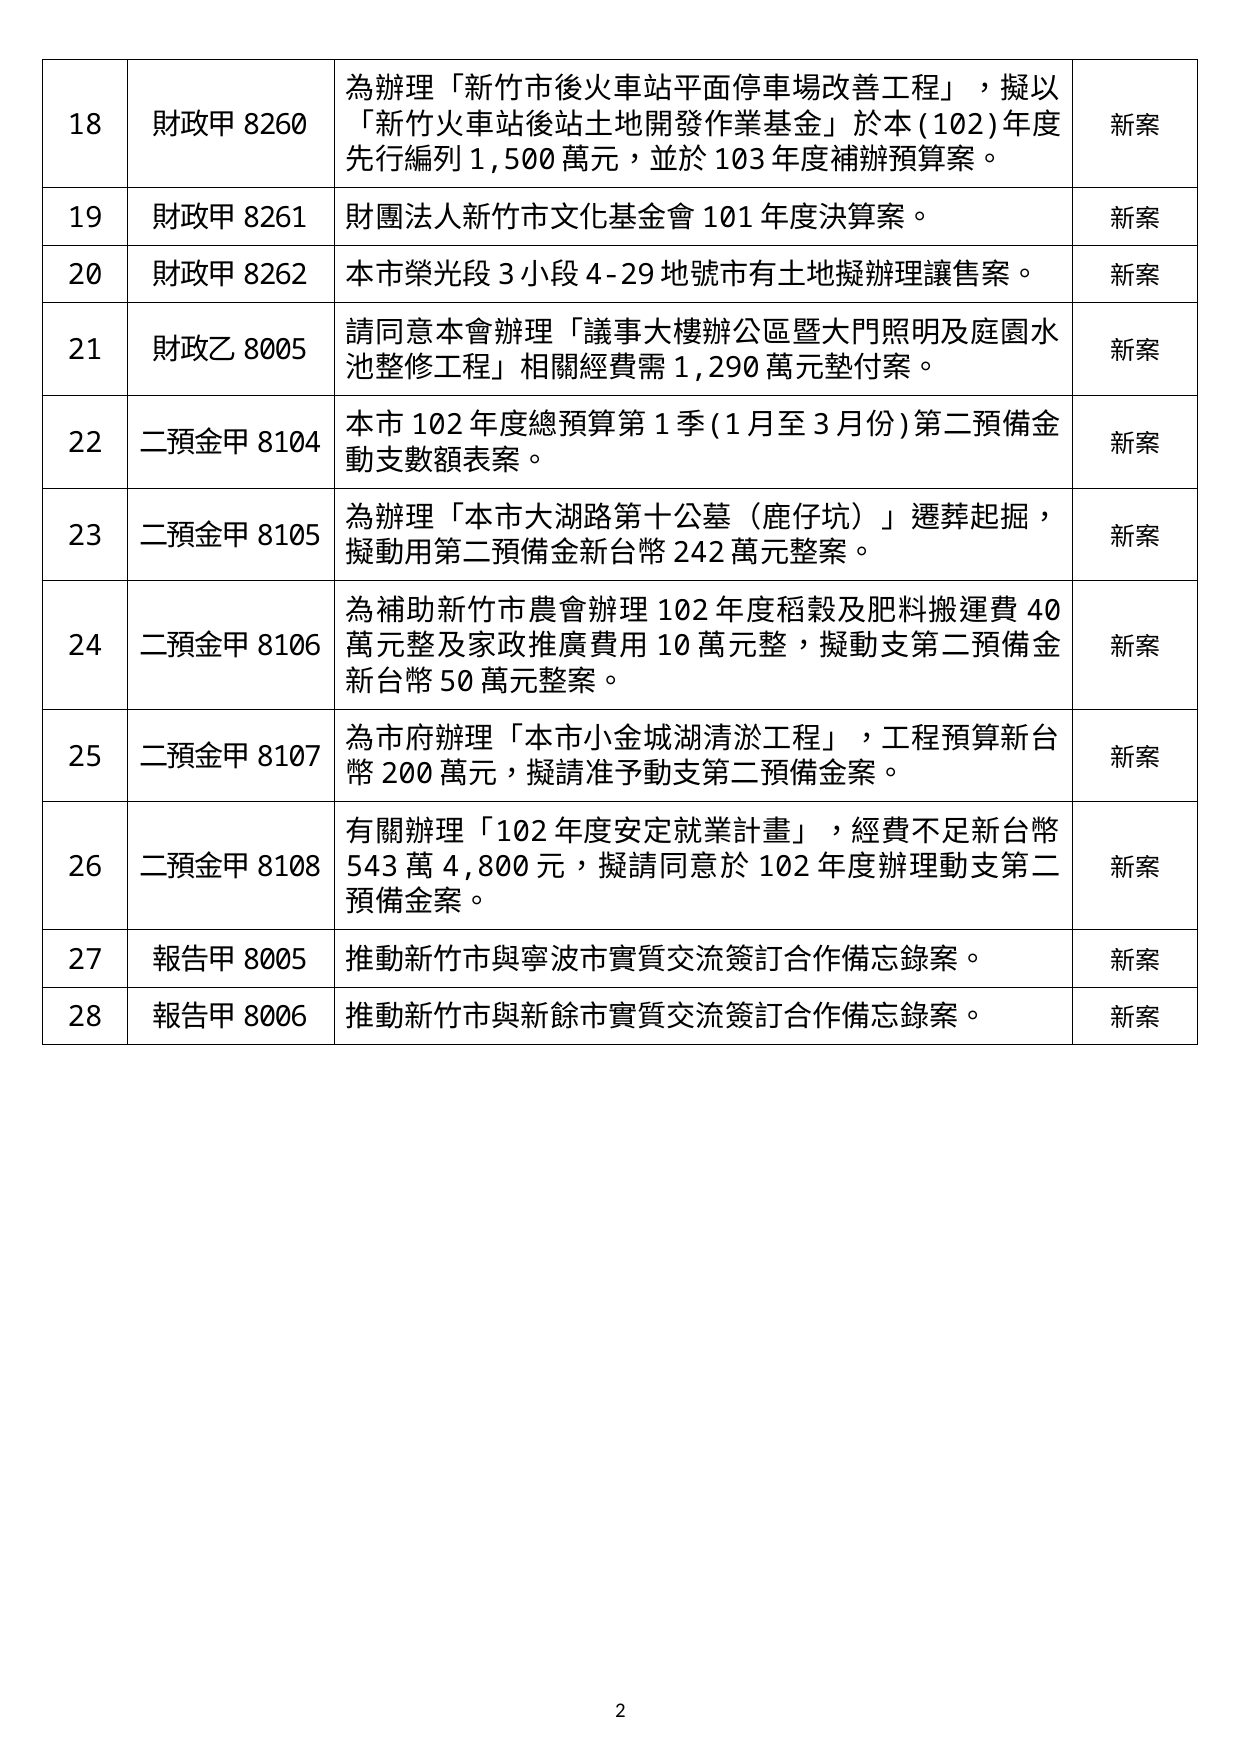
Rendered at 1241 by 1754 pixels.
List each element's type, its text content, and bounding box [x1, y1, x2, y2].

table_cell 新案 [1073, 988, 1197, 1044]
table_cell 財政甲8260 [128, 60, 334, 187]
table_cell 新案 [1073, 581, 1197, 708]
table_cell 二預金甲8108 [128, 802, 334, 929]
table_cell 財團法人新竹市文化基金會101年度決算案。 [335, 188, 1072, 244]
table_cell 25 [43, 710, 127, 801]
table_cell 新案 [1073, 930, 1197, 987]
table_cell 新案 [1073, 246, 1197, 302]
table_cell 新案 [1073, 396, 1197, 488]
table_cell 19 [43, 188, 127, 244]
table_cell 本市榮光段3小段4-29地號市有土地擬辦理讓售案。 [335, 246, 1072, 302]
table_cell 為辦理「本市大湖路第十公墓（鹿仔坑）」遷葬起掘，擬動用第二預備金新台幣242萬元整案。 [335, 489, 1072, 580]
table_cell 推動新竹市與新餘市實質交流簽訂合作備忘錄案。 [335, 988, 1072, 1044]
table_cell 23 [43, 489, 127, 580]
table_cell 26 [43, 802, 127, 929]
table_cell 請同意本會辦理「議事大樓辦公區暨大門照明及庭園水池整修工程」相關經費需1,290萬元墊付案。 [335, 303, 1072, 395]
table_cell 24 [43, 581, 127, 708]
table_cell 新案 [1073, 188, 1197, 244]
table_cell 18 [43, 60, 127, 187]
table_cell 二預金甲8105 [128, 489, 334, 580]
table_cell 為補助新竹市農會辦理102年度稻穀及肥料搬運費40萬元整及家政推廣費用10萬元整，擬動支第二預備金新台幣50萬元整案。 [335, 581, 1072, 708]
table_cell 財政甲8261 [128, 188, 334, 244]
table_cell 新案 [1073, 489, 1197, 580]
table_cell 推動新竹市與寧波市實質交流簽訂合作備忘錄案。 [335, 930, 1072, 987]
table_cell 28 [43, 988, 127, 1044]
table_cell 20 [43, 246, 127, 302]
table_cell 新案 [1073, 60, 1197, 187]
table_cell 有關辦理「102年度安定就業計畫」，經費不足新台幣543萬4,800元，擬請同意於102年度辦理動支第二預備金案。 [335, 802, 1072, 929]
table_cell 報告甲8005 [128, 930, 334, 987]
table_cell 二預金甲8106 [128, 581, 334, 708]
table_cell 財政甲8262 [128, 246, 334, 302]
table_cell 二預金甲8104 [128, 396, 334, 488]
table_cell 22 [43, 396, 127, 488]
table_cell 為辦理「新竹市後火車站平面停車場改善工程」，擬以「新竹火車站後站土地開發作業基金」於本(102)年度先行編列1,500萬元，並於103年度補辦預算案。 [335, 60, 1072, 187]
table_cell 21 [43, 303, 127, 395]
table_cell 27 [43, 930, 127, 987]
table_cell 財政乙8005 [128, 303, 334, 395]
table_cell 本市102年度總預算第1季(1月至3月份)第二預備金動支數額表案。 [335, 396, 1072, 488]
table_cell 為市府辦理「本市小金城湖清淤工程」，工程預算新台幣200萬元，擬請准予動支第二預備金案。 [335, 710, 1072, 801]
table_cell 新案 [1073, 303, 1197, 395]
table_cell 新案 [1073, 710, 1197, 801]
table_cell 新案 [1073, 802, 1197, 929]
table_cell 報告甲8006 [128, 988, 334, 1044]
table_cell 二預金甲8107 [128, 710, 334, 801]
